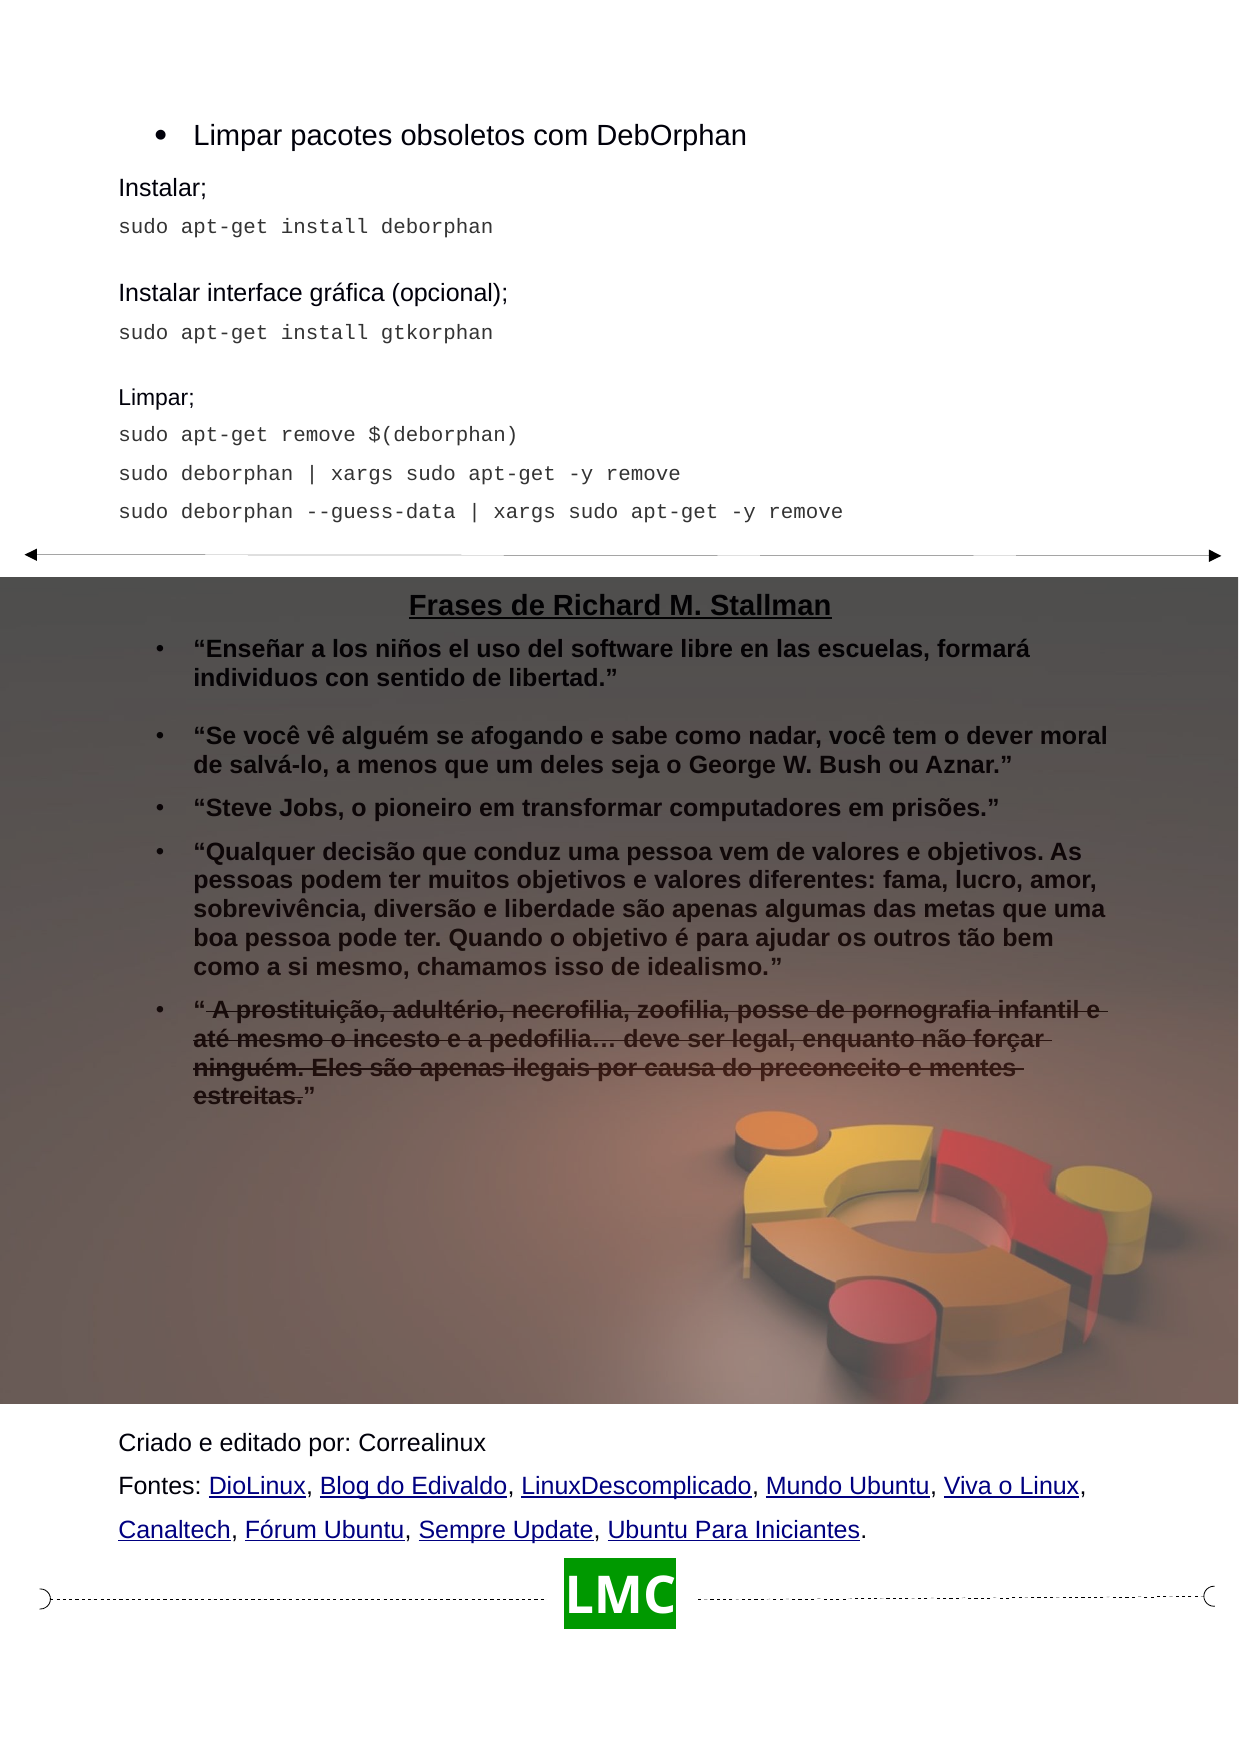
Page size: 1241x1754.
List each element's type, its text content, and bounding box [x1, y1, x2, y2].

picture [317, 933, 330, 946]
picture [573, 933, 586, 946]
picture [705, 875, 712, 888]
picture [971, 760, 984, 773]
picture [428, 933, 435, 946]
picture [484, 933, 497, 946]
picture [209, 933, 222, 946]
picture [602, 933, 607, 951]
picture [907, 875, 926, 888]
picture [778, 933, 790, 946]
picture [1019, 904, 1031, 917]
picture [538, 673, 550, 686]
picture [307, 847, 314, 860]
picture [223, 731, 235, 744]
picture [944, 842, 956, 860]
picture [959, 901, 967, 917]
picture [399, 644, 411, 657]
picture [783, 756, 806, 773]
picture [541, 803, 554, 816]
picture [312, 644, 325, 657]
picture [522, 800, 530, 816]
picture [338, 962, 350, 975]
picture [805, 803, 812, 816]
picture [598, 875, 611, 888]
text Criado e editado por: Correalinux [118, 1428, 1122, 1457]
picture [687, 904, 699, 922]
picture [324, 803, 336, 816]
picture [437, 731, 449, 744]
picture [684, 847, 697, 860]
picture [575, 962, 587, 975]
picture [264, 760, 278, 773]
picture [434, 904, 446, 917]
picture [469, 933, 481, 946]
picture [874, 899, 887, 917]
picture [670, 847, 682, 860]
picture [792, 847, 804, 860]
picture [993, 875, 1000, 888]
picture [497, 962, 516, 975]
text sudo deborphan | xargs sudo apt-get -y remove [118, 463, 1122, 486]
picture [550, 933, 563, 946]
picture [222, 800, 230, 816]
picture [408, 731, 427, 744]
picture [640, 726, 652, 744]
picture [439, 599, 454, 615]
picture [488, 673, 500, 686]
picture [1018, 933, 1030, 946]
picture [352, 962, 364, 975]
picture [532, 803, 539, 816]
picture [1008, 847, 1021, 860]
text sudo apt-get install deborphan [118, 216, 1122, 240]
picture [534, 962, 546, 975]
picture [302, 875, 314, 893]
picture [745, 904, 757, 917]
picture [457, 803, 470, 816]
picture [670, 803, 682, 816]
picture [717, 904, 729, 917]
picture [720, 644, 732, 657]
text Instalar; [118, 173, 1122, 202]
picture [978, 844, 986, 860]
picture [361, 875, 380, 888]
picture [670, 962, 682, 975]
picture [589, 962, 602, 975]
picture [425, 904, 432, 917]
picture [668, 875, 681, 888]
picture [539, 731, 551, 744]
picture [476, 760, 488, 773]
picture [239, 904, 246, 917]
picture [986, 760, 993, 773]
picture [697, 933, 709, 951]
picture [419, 670, 427, 686]
picture [326, 673, 338, 686]
picture [427, 803, 439, 816]
picture [968, 904, 981, 917]
picture [937, 639, 945, 657]
picture [317, 962, 336, 975]
picture [1067, 875, 1080, 888]
picture [369, 928, 382, 946]
picture [453, 847, 465, 860]
picture [398, 875, 410, 888]
picture [981, 933, 994, 946]
picture [487, 599, 501, 615]
picture [722, 803, 734, 821]
picture [331, 870, 344, 888]
picture [413, 875, 420, 888]
picture [656, 847, 668, 860]
picture [815, 599, 829, 615]
picture [497, 760, 509, 773]
picture [654, 731, 666, 744]
picture [602, 904, 614, 917]
picture [667, 760, 680, 773]
picture [634, 599, 643, 615]
picture [613, 875, 625, 888]
picture [278, 760, 291, 773]
picture [193, 1058, 1024, 1081]
picture [337, 760, 350, 773]
picture [778, 726, 791, 744]
picture [611, 760, 623, 773]
picture [636, 644, 649, 657]
picture [774, 798, 787, 816]
picture [617, 599, 632, 615]
picture [275, 673, 287, 686]
picture [1010, 731, 1022, 744]
picture [610, 933, 622, 946]
picture [287, 731, 299, 744]
picture [262, 847, 275, 865]
picture [839, 760, 851, 773]
picture [569, 731, 582, 744]
picture [853, 904, 865, 917]
picture [379, 731, 391, 744]
picture [766, 904, 779, 917]
picture [734, 847, 746, 860]
picture [702, 904, 714, 917]
picture [644, 594, 659, 615]
picture [794, 875, 801, 888]
picture [432, 957, 444, 975]
picture [209, 760, 221, 773]
picture [478, 644, 490, 657]
picture [792, 928, 805, 946]
picture [755, 644, 767, 657]
picture [892, 728, 900, 744]
picture [832, 644, 844, 657]
picture [883, 870, 891, 888]
picture [499, 933, 511, 946]
picture [735, 933, 748, 946]
picture [779, 875, 791, 888]
picture [1092, 904, 1105, 917]
picture [556, 760, 568, 773]
picture [224, 962, 243, 975]
picture [967, 726, 980, 744]
picture [352, 803, 365, 816]
picture [374, 899, 387, 917]
picture [208, 904, 221, 917]
picture [449, 803, 456, 816]
picture [347, 904, 360, 917]
picture [549, 904, 556, 917]
picture [570, 803, 582, 816]
picture [244, 803, 258, 816]
picture [268, 639, 278, 643]
picture [575, 600, 579, 615]
picture [353, 933, 366, 946]
picture [589, 928, 601, 946]
picture [719, 847, 733, 860]
picture [1004, 928, 1016, 946]
picture [757, 594, 761, 615]
picture [793, 731, 806, 744]
picture [562, 962, 574, 975]
picture [1087, 731, 1100, 744]
picture [875, 644, 887, 657]
picture [241, 847, 254, 860]
picture [423, 847, 436, 865]
picture [671, 595, 691, 615]
picture [397, 803, 410, 816]
picture [618, 803, 637, 816]
text Limpar; [118, 383, 1122, 410]
picture [583, 599, 597, 615]
picture [822, 933, 829, 946]
picture [1041, 731, 1060, 744]
picture [288, 962, 300, 975]
picture [533, 870, 545, 888]
picture [439, 847, 451, 860]
picture [859, 731, 871, 744]
picture [910, 644, 922, 657]
picture [1062, 731, 1075, 744]
picture [417, 962, 429, 975]
picture [534, 904, 546, 917]
picture [404, 930, 412, 946]
text sudo apt-get remove $(deborphan) [118, 424, 1122, 448]
picture [342, 731, 355, 744]
picture [267, 644, 279, 657]
picture [506, 644, 519, 657]
picture [650, 904, 663, 917]
picture [675, 933, 687, 946]
picture [266, 875, 279, 888]
picture [972, 644, 991, 657]
picture [435, 668, 448, 686]
picture [886, 847, 898, 860]
picture [359, 760, 378, 773]
picture [380, 760, 392, 773]
picture [628, 847, 640, 865]
picture [520, 899, 532, 917]
picture [448, 904, 461, 917]
picture [591, 760, 603, 773]
picture [428, 599, 437, 615]
picture [569, 847, 581, 860]
picture [651, 644, 658, 657]
picture [452, 875, 464, 888]
picture [206, 727, 221, 744]
picture [741, 644, 753, 657]
picture [967, 803, 979, 816]
picture [302, 933, 315, 946]
picture [637, 904, 650, 917]
text sudo apt-get install gtkorphan [118, 322, 1122, 345]
picture [608, 641, 635, 657]
picture [1031, 875, 1044, 888]
picture [338, 847, 350, 860]
picture [259, 803, 271, 816]
picture [608, 803, 615, 816]
picture [890, 933, 902, 946]
picture [712, 962, 724, 975]
picture [623, 904, 635, 917]
picture [339, 933, 351, 951]
picture [237, 673, 251, 686]
picture [583, 875, 597, 888]
picture [585, 644, 598, 657]
picture [517, 875, 530, 888]
picture [798, 599, 813, 615]
picture [528, 639, 541, 657]
picture [726, 933, 733, 946]
list “Steve Jobs, o pioneiro em transformar computadores em prisões.” [0, 577, 1239, 1404]
picture [711, 595, 728, 615]
picture [410, 904, 422, 917]
picture [938, 933, 950, 946]
picture [429, 875, 448, 888]
picture [995, 731, 1009, 744]
picture [611, 957, 624, 975]
picture [492, 644, 504, 657]
picture [261, 904, 275, 917]
picture [654, 803, 661, 816]
picture [428, 644, 440, 657]
picture [388, 872, 396, 888]
picture [838, 933, 851, 946]
picture [206, 843, 223, 865]
picture [455, 599, 469, 615]
list Limpar pacotes obsoletos com DebOrphan [156, 118, 1122, 152]
picture [889, 904, 902, 917]
picture [585, 847, 604, 860]
picture [281, 644, 294, 657]
picture [908, 803, 915, 816]
picture [1083, 875, 1090, 888]
picture [1034, 904, 1046, 917]
picture [749, 870, 762, 888]
picture [612, 731, 624, 744]
text sudo deborphan --guess-data | xargs sudo apt-get -y remove [118, 501, 1122, 524]
picture [535, 847, 547, 860]
picture [945, 731, 958, 744]
picture [1055, 904, 1067, 917]
picture [1002, 875, 1015, 888]
picture [684, 803, 697, 816]
picture [853, 933, 865, 946]
picture [874, 725, 883, 730]
picture [461, 962, 480, 975]
picture [524, 731, 537, 744]
picture [209, 875, 221, 888]
picture [375, 803, 387, 821]
picture [623, 930, 631, 946]
picture [673, 904, 686, 917]
picture [509, 731, 522, 749]
picture [494, 803, 513, 816]
picture [289, 725, 298, 730]
picture [982, 904, 994, 917]
picture [784, 644, 809, 657]
picture [982, 731, 994, 744]
text Fontes: DioLinux, Blog do Edivaldo, LinuxDescomplicado, Mundo Ubuntu, Viva o Linux, [118, 1471, 1122, 1500]
picture [461, 760, 473, 773]
picture [570, 673, 583, 686]
picture [684, 962, 697, 975]
picture [853, 760, 865, 773]
picture [445, 760, 458, 778]
picture [243, 731, 257, 744]
picture [1050, 843, 1066, 860]
picture [689, 731, 702, 744]
picture [964, 875, 976, 888]
picture [928, 875, 941, 888]
picture [660, 644, 672, 657]
picture [841, 875, 853, 888]
picture [296, 904, 308, 917]
picture [324, 725, 333, 730]
picture [195, 875, 207, 893]
picture [193, 1088, 303, 1104]
picture [373, 847, 385, 860]
picture [854, 875, 866, 888]
picture [914, 933, 921, 946]
picture [1045, 875, 1064, 888]
picture [953, 803, 965, 816]
picture [938, 803, 951, 816]
picture [689, 875, 702, 888]
picture [451, 673, 464, 686]
picture [400, 639, 410, 643]
picture [706, 731, 725, 744]
picture [728, 875, 740, 888]
picture [965, 847, 977, 860]
picture [504, 847, 516, 860]
picture [571, 644, 583, 657]
picture [642, 847, 654, 860]
picture [750, 731, 762, 744]
picture [654, 875, 668, 888]
picture [224, 899, 236, 917]
picture [748, 760, 761, 778]
picture [294, 803, 307, 816]
picture [812, 847, 826, 860]
picture [928, 847, 941, 860]
picture [367, 962, 386, 975]
picture [513, 928, 526, 946]
picture [494, 731, 507, 744]
picture [278, 847, 290, 860]
picture [653, 933, 666, 946]
picture [751, 800, 759, 816]
text LMC [118, 1558, 1122, 1629]
picture [729, 596, 738, 615]
picture [401, 847, 414, 860]
picture [627, 962, 639, 975]
text Instalar interface gráfica (opcional); [118, 278, 1122, 307]
picture [846, 644, 858, 657]
picture [847, 847, 860, 860]
picture [311, 904, 323, 917]
picture [474, 847, 486, 860]
picture [907, 847, 919, 860]
picture [413, 803, 425, 816]
picture [944, 760, 955, 773]
picture [377, 644, 389, 657]
picture [765, 594, 769, 615]
picture [488, 847, 501, 860]
picture [773, 599, 795, 615]
picture [1025, 731, 1032, 744]
picture [230, 760, 242, 773]
picture [967, 933, 980, 946]
picture [363, 731, 376, 749]
picture [1024, 847, 1036, 860]
picture [356, 673, 368, 686]
picture [513, 760, 532, 773]
picture [248, 904, 260, 917]
picture [699, 847, 712, 860]
picture [471, 731, 484, 744]
picture [831, 872, 839, 888]
picture [484, 904, 496, 917]
picture [406, 673, 418, 686]
picture [194, 962, 206, 975]
picture [547, 875, 552, 893]
picture [395, 904, 409, 917]
picture [957, 760, 969, 773]
picture [827, 847, 840, 860]
picture [726, 962, 745, 975]
picture [529, 599, 543, 615]
picture [1069, 847, 1081, 860]
picture [789, 803, 802, 816]
picture [237, 875, 249, 888]
picture [245, 962, 258, 975]
picture [308, 760, 321, 773]
picture [323, 842, 336, 860]
picture [451, 731, 463, 744]
picture [568, 872, 576, 888]
picture [861, 644, 873, 657]
picture [424, 760, 436, 773]
picture [872, 847, 884, 860]
picture [770, 870, 778, 888]
picture [711, 644, 718, 657]
picture [231, 803, 243, 816]
picture [709, 760, 721, 773]
picture [388, 962, 401, 975]
picture [818, 875, 830, 888]
picture [723, 760, 736, 773]
picture [946, 644, 959, 657]
picture [849, 803, 861, 816]
picture [993, 644, 1006, 657]
picture [818, 644, 830, 657]
picture [839, 904, 852, 917]
picture [194, 904, 206, 917]
picture [577, 760, 589, 773]
picture [322, 731, 334, 744]
picture [606, 847, 619, 860]
picture [769, 933, 774, 951]
picture [246, 933, 258, 951]
picture [868, 755, 880, 773]
picture [292, 847, 304, 860]
picture [599, 639, 607, 657]
picture [843, 731, 856, 744]
picture [874, 933, 887, 946]
picture [625, 760, 637, 773]
picture [206, 799, 221, 816]
picture [480, 803, 492, 816]
picture [958, 930, 966, 946]
picture [573, 904, 586, 917]
picture [473, 668, 486, 686]
picture [409, 760, 422, 773]
picture [543, 644, 555, 657]
picture [638, 760, 643, 778]
picture [926, 756, 942, 773]
picture [902, 731, 914, 744]
picture [962, 644, 969, 657]
picture [818, 904, 837, 917]
picture [282, 904, 296, 917]
picture [993, 847, 1007, 860]
picture [227, 847, 239, 860]
picture [763, 760, 775, 773]
picture [208, 962, 221, 975]
picture [760, 803, 773, 816]
picture [864, 803, 883, 816]
picture [511, 594, 526, 615]
picture [803, 904, 815, 917]
picture [764, 731, 777, 744]
picture [298, 898, 307, 903]
picture [957, 847, 962, 865]
picture [296, 644, 303, 657]
picture [946, 904, 958, 917]
picture [205, 1000, 1108, 1023]
picture [557, 899, 570, 917]
picture [731, 904, 744, 917]
picture [675, 731, 687, 744]
picture [384, 933, 396, 946]
picture [777, 842, 790, 860]
picture [259, 668, 272, 686]
picture [224, 644, 236, 657]
picture [556, 803, 568, 816]
picture [727, 731, 740, 744]
picture [216, 668, 229, 686]
picture [410, 595, 425, 615]
picture [207, 640, 221, 657]
picture [748, 962, 761, 975]
picture [449, 644, 461, 657]
picture [555, 875, 567, 888]
picture [238, 644, 250, 657]
picture [307, 731, 321, 744]
picture [916, 731, 935, 744]
picture [625, 731, 638, 744]
picture [274, 933, 286, 946]
picture [394, 731, 406, 744]
picture [395, 760, 407, 773]
picture [252, 644, 264, 657]
picture [592, 803, 605, 816]
picture [340, 673, 353, 686]
picture [889, 760, 902, 773]
picture [260, 933, 272, 946]
picture [828, 731, 842, 744]
picture [273, 731, 285, 744]
picture [740, 599, 755, 615]
picture [326, 904, 338, 917]
picture [471, 599, 485, 615]
picture [786, 904, 799, 922]
picture [541, 755, 554, 773]
picture [1008, 644, 1015, 657]
picture [639, 803, 652, 816]
picture [872, 731, 884, 744]
picture [496, 875, 508, 888]
picture [194, 755, 207, 773]
picture [814, 803, 826, 816]
picture [696, 639, 708, 657]
picture [583, 798, 591, 816]
picture [828, 803, 840, 816]
picture [756, 933, 769, 946]
picture [903, 930, 911, 946]
picture [1003, 904, 1016, 922]
picture [482, 962, 495, 975]
picture [1071, 904, 1090, 917]
picture [413, 933, 425, 946]
picture [413, 644, 426, 657]
picture [638, 933, 652, 946]
picture [446, 962, 459, 975]
picture [290, 673, 303, 686]
picture [449, 929, 466, 951]
picture [391, 673, 403, 686]
picture [279, 799, 291, 816]
picture [714, 875, 726, 888]
picture [355, 644, 367, 657]
picture [646, 760, 659, 773]
picture [193, 1029, 1052, 1052]
picture [387, 847, 400, 860]
picture [739, 760, 746, 773]
picture [864, 847, 871, 860]
picture [244, 760, 257, 773]
picture [749, 847, 768, 860]
picture [587, 899, 600, 917]
picture [591, 731, 603, 744]
picture [893, 803, 905, 821]
picture [803, 875, 815, 888]
picture [896, 644, 909, 657]
picture [584, 668, 597, 686]
picture [925, 904, 944, 917]
picture [924, 803, 936, 816]
picture [316, 875, 329, 888]
picture [524, 668, 536, 686]
picture [258, 731, 271, 744]
picture [267, 962, 280, 975]
picture [1033, 933, 1052, 946]
picture [1079, 731, 1086, 744]
picture [737, 803, 749, 816]
picture [224, 933, 237, 946]
picture [821, 756, 836, 773]
picture [561, 670, 569, 686]
picture [553, 673, 560, 686]
picture [462, 904, 475, 917]
picture [484, 726, 492, 744]
picture [634, 875, 646, 888]
picture [905, 760, 917, 773]
picture [310, 798, 322, 816]
picture [553, 726, 566, 744]
text Canaltech, Fórum Ubuntu, Sempre Update, Ubuntu Para Iniciantes. [118, 1515, 1122, 1543]
picture [347, 875, 359, 888]
picture [922, 933, 935, 946]
picture [655, 957, 668, 975]
picture [528, 933, 541, 946]
picture [280, 875, 292, 888]
picture [978, 875, 990, 888]
picture [600, 594, 614, 615]
picture [352, 847, 364, 860]
picture [481, 875, 494, 888]
picture [288, 933, 300, 946]
picture [195, 928, 207, 946]
picture [903, 904, 915, 917]
picture [549, 847, 560, 860]
picture [472, 872, 480, 888]
picture [892, 875, 905, 888]
picture [808, 731, 815, 744]
picture [251, 875, 264, 888]
picture [339, 644, 352, 657]
picture [202, 673, 214, 686]
picture [689, 756, 706, 773]
picture [1017, 644, 1030, 657]
picture [554, 595, 572, 615]
picture [807, 933, 820, 946]
picture [377, 673, 389, 686]
picture [305, 673, 317, 686]
picture [518, 962, 531, 975]
picture [518, 842, 531, 860]
picture [223, 875, 235, 888]
picture [700, 803, 719, 816]
picture [711, 933, 724, 946]
